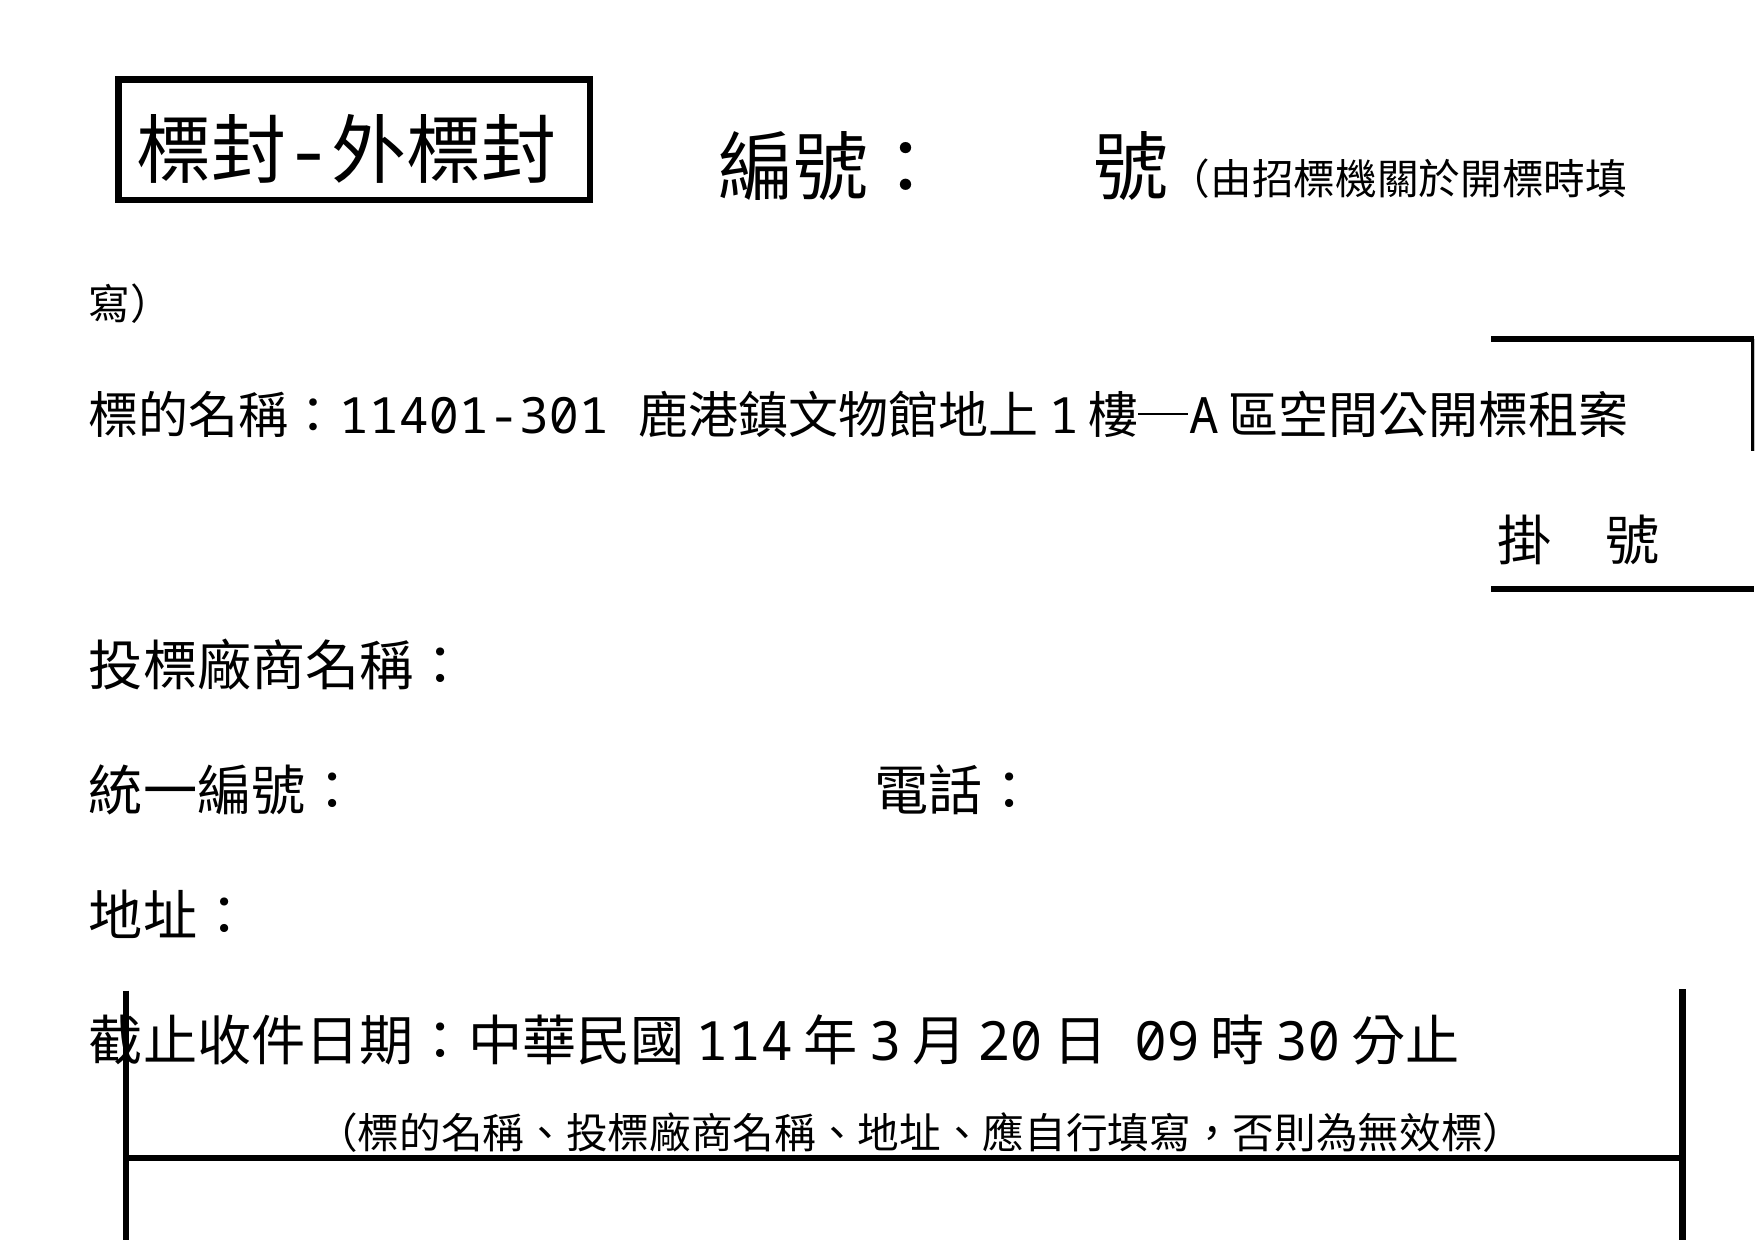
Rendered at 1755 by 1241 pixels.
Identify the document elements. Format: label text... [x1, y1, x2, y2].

text 標封-外標封封 [137, 90, 572, 189]
text 掛 號 [89, 464, 1666, 589]
text 截止收件日期：中華民國114年3月20日 09時30分止 [89, 964, 1666, 1089]
text 投標廠商名稱： [89, 589, 1666, 714]
text 地址： [89, 839, 1666, 964]
text 統一編號： 電話： [89, 714, 1666, 839]
text （標的名稱、投標廠商名稱、地址、應自行填寫，否則為無效標） [129, 1089, 1666, 1151]
text 標的名稱：11401-301 鹿港鎮文物館地上1樓─A區空間公開標租案 [89, 339, 1666, 464]
text [89, 1089, 123, 1151]
text 編號： 號（由招標機關於開標時填寫） [89, 89, 1666, 339]
text 編號： 號（由招標機關於開標時填寫） [122, 83, 587, 197]
